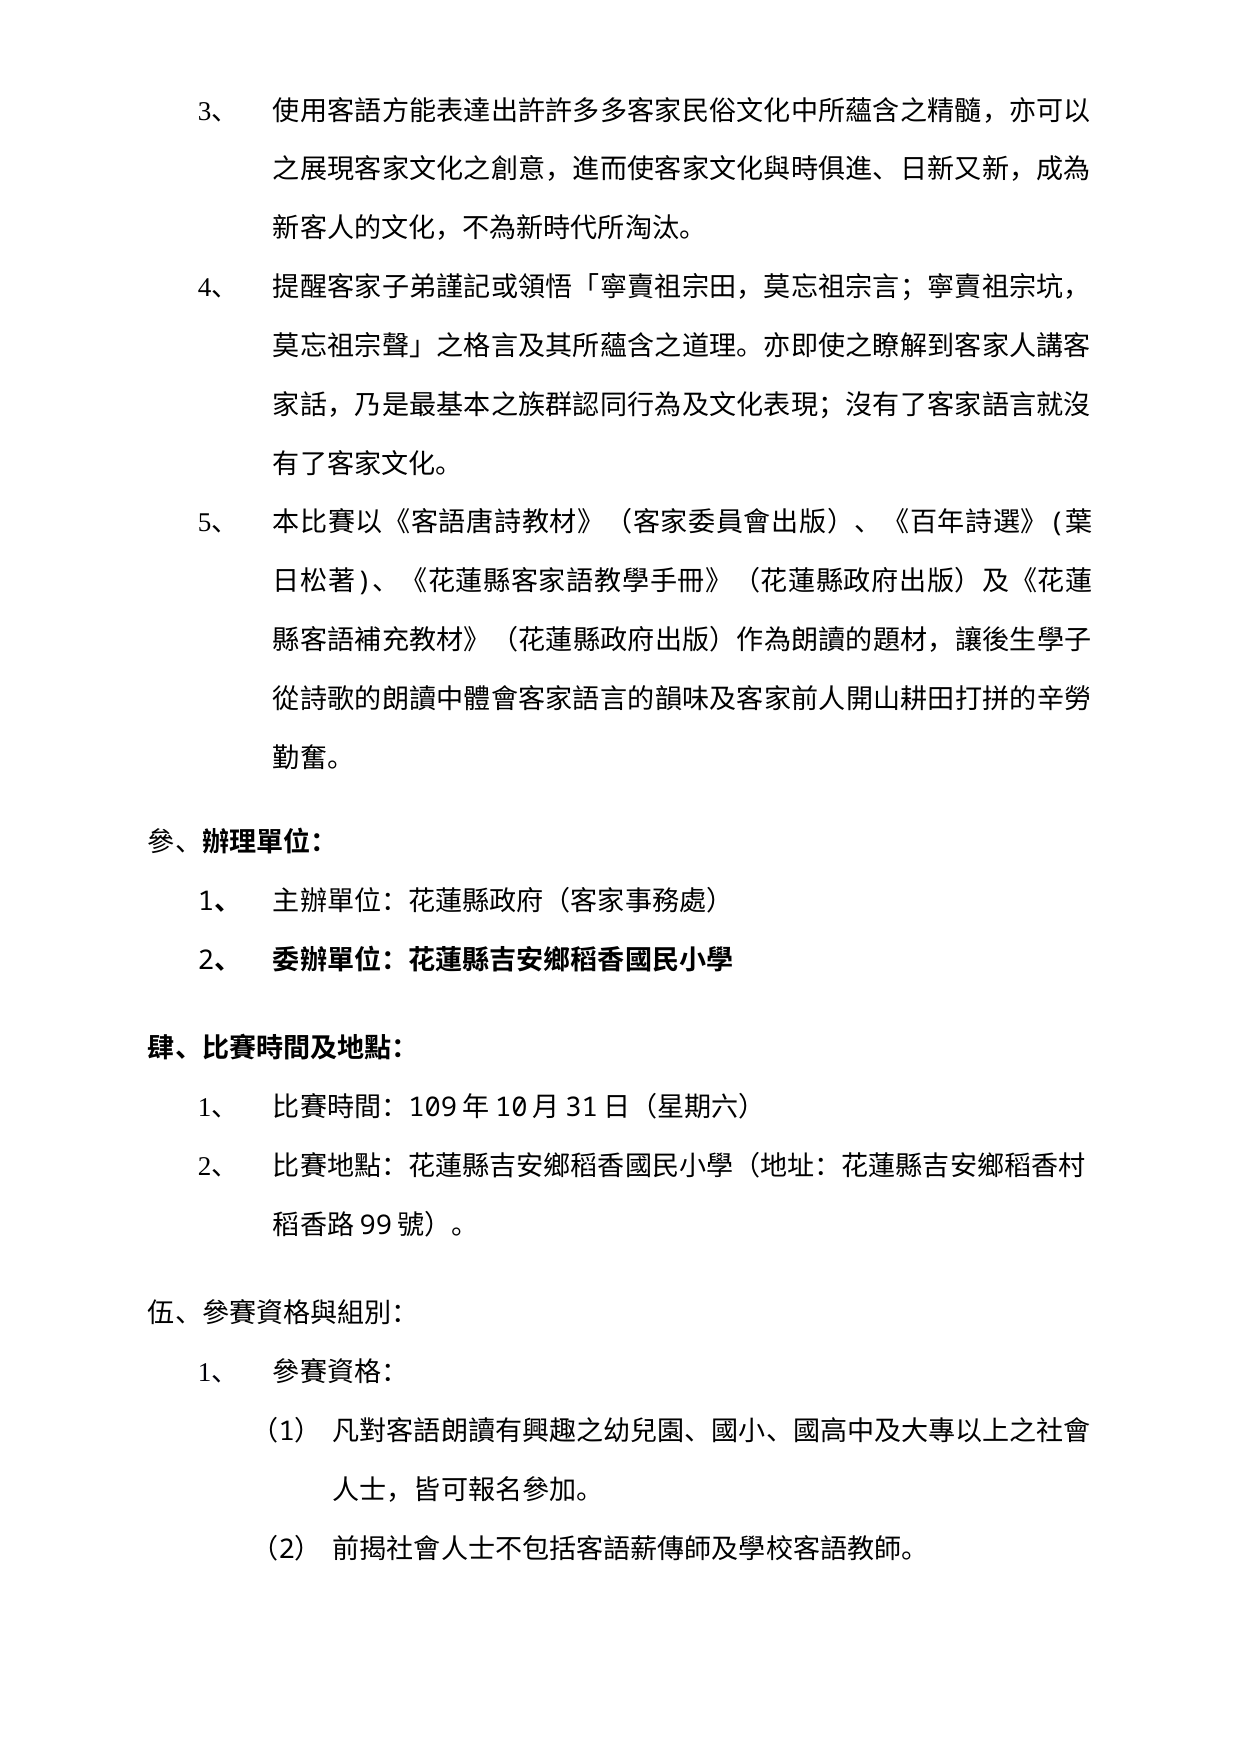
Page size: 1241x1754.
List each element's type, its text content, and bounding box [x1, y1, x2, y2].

list 本比賽以《客語唐詩教材》（客家委員會出版）、《百年詩選》(葉日松著)、《花蓮縣客家語教學手冊》（花蓮縣政府出版）及《花蓮縣客語補充教材》（花蓮縣政府出版）作為朗讀的題材，讓後生學子從詩歌的朗讀中體會客家語言的韻味及客家前人開山耕田打拼的辛勞勤奮。 [198, 500, 1093, 775]
list 委辦單位：花蓮縣吉安鄉稻香國民小學 [198, 938, 1093, 977]
list 提醒客家子弟謹記或領悟「寧賣祖宗田，莫忘祖宗言；寧賣祖宗坑，莫忘祖宗聲」之格言及其所蘊含之道理。亦即使之瞭解到客家人講客家話，乃是最基本之族群認同行為及文化表現；沒有了客家語言就沒有了客家文化。 [198, 265, 1093, 481]
list 比賽地點：花蓮縣吉安鄉稻香國民小學（地址：花蓮縣吉安鄉稻香村稻香路99號）。 [198, 1144, 1093, 1242]
text 肆、比賽時間及地點： [148, 1026, 1093, 1065]
list 使用客語方能表達出許許多多客家民俗文化中所蘊含之精髓，亦可以之展現客家文化之創意，進而使客家文化與時俱進、日新又新，成為新客人的文化，不為新時代所淘汰。 [198, 88, 1093, 245]
text 參、辦理單位： [148, 820, 1093, 859]
list 前揭社會人士不包括客語薪傳師及學校客語教師。 [251, 1527, 1093, 1566]
list 比賽時間：109年10月31日（星期六） [198, 1085, 1093, 1124]
list 凡對客語朗讀有興趣之幼兒園、國小、國高中及大專以上之社會人士，皆可報名參加。 [251, 1409, 1093, 1507]
list 參賽資格： [198, 1350, 1093, 1389]
list 主辦單位：花蓮縣政府（客家事務處） [198, 879, 1093, 918]
text 伍、參賽資格與組別： [148, 1291, 1093, 1330]
